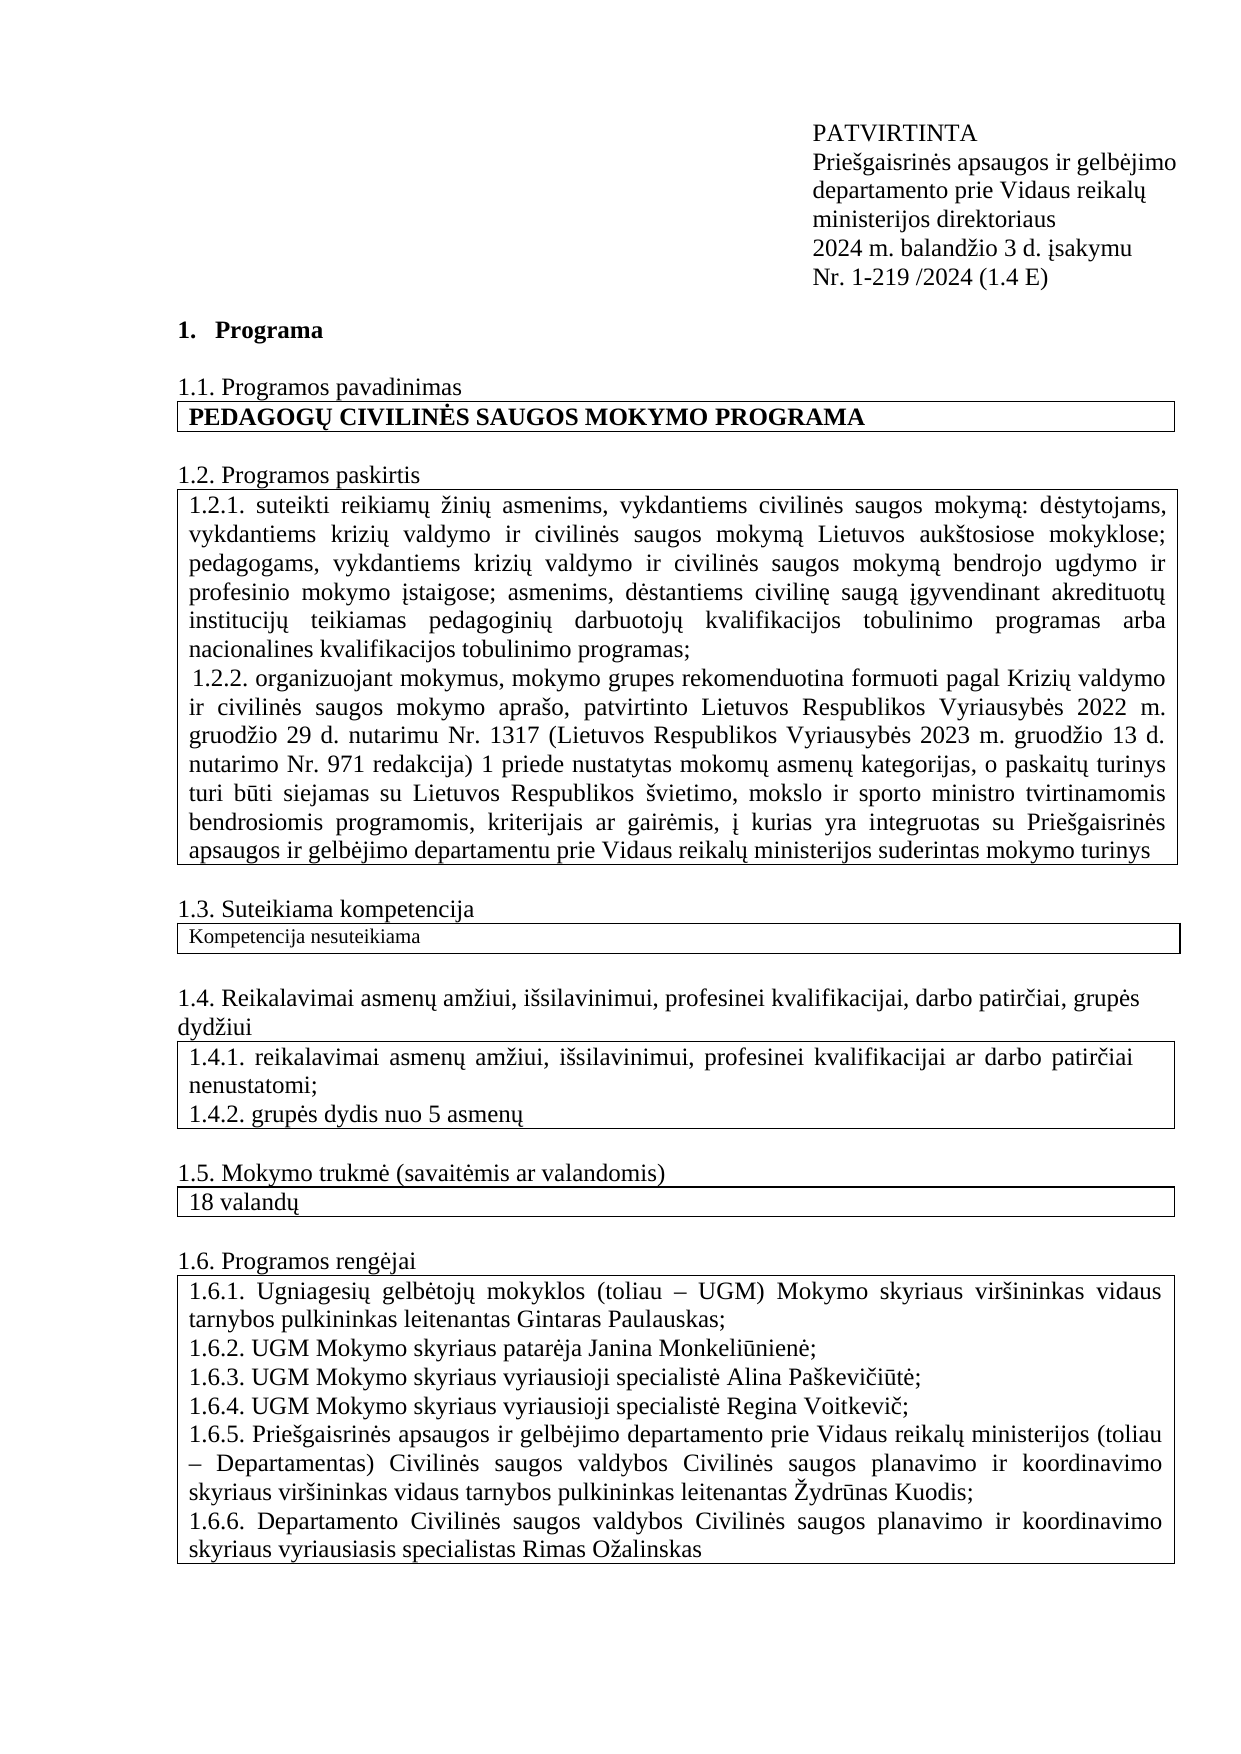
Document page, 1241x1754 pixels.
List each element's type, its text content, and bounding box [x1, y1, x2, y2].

table_header 1.2.1. suteikti reikiamų žinių asmenims, vykdantiems civilinės saugos mokymą: dėstytojams, vykdantiems krizių valdymo ir civilinės saugos mokymą Lietuvos aukštosiose mokyklose; pedagogams, vykdantiems krizių valdymo ir civilinės saugos mokymą bendrojo ugdymo ir profesinio mokymo įstaigose; asmenims, dėstantiems civilinę saugą įgyvendinant akredituotų institucijų teikiamas pedagoginių darbuotojų kvalifikacijos tobulinimo programas arba nacionalines kvalifikacijos tobulinimo programas; 1.2.2. organizuojant mokymus, mokymo grupes rekomenduotina formuoti pagal Krizių valdymo ir civilinės saugos mokymo aprašo, patvirtinto Lietuvos Respublikos Vyriausybės 2022 m. gruodžio 29 d. nutarimu Nr. 1317 (Lietuvos Respublikos Vyriausybės 2023 m. gruodžio 13 d. nutarimo Nr. 971 redakcija) 1 priede nustatytas mokomų asmenų kategorijas, o paskaitų turinys turi būti siejamas su Lietuvos Respublikos švietimo, mokslo ir sporto ministro tvirtinamomis bendrosiomis programomis, kriterijais ar gairėmis, į kurias yra integruotas su Priešgaisrinės apsaugos ir gelbėjimo departamentu prie Vidaus reikalų ministerijos suderintas mokymo turinys [178, 490, 1177, 864]
text 1.6. Programos rengėjai [177, 1246, 1152, 1275]
table_header Kompetencija nesuteikiama [178, 924, 1179, 953]
table_header 1.6.1. Ugniagesių gelbėtojų mokyklos (toliau – UGM) Mokymo skyriaus viršininkas vidaus tarnybos pulkininkas leitenantas Gintaras Paulauskas; 1.6.2. UGM Mokymo skyriaus patarėja Janina Monkeliūnienė; 1.6.3. UGM Mokymo skyriaus vyriausioji specialistė Alina Paškevičiūtė; 1.6.4. UGM Mokymo skyriaus vyriausioji specialistė Regina Voitkevič; 1.6.5. Priešgaisrinės apsaugos ir gelbėjimo departamento prie Vidaus reikalų ministerijos (toliau – Departamentas) Civilinės saugos valdybos Civilinės saugos planavimo ir koordinavimo skyriaus viršininkas vidaus tarnybos pulkininkas leitenantas Žydrūnas Kuodis; 1.6.6. Departamento Civilinės saugos valdybos Civilinės saugos planavimo ir koordinavimo skyriaus vyriausiasis specialistas Rimas Ožalinskas [178, 1276, 1174, 1563]
text 1.3. Suteikiama kompetencija [177, 894, 1152, 923]
text PATVIRTINTA [812, 118, 1181, 147]
text Nr. 1-219 /2024 (1.4 E) [812, 262, 1181, 291]
table_header Pedagogų civilinės saugos mokymo programa [178, 402, 1174, 431]
text 1.5. Mokymo trukmė (savaitėmis ar valandomis) [177, 1158, 1152, 1186]
text Priešgaisrinės apsaugos ir gelbėjimo [812, 147, 1181, 176]
text ministerijos direktoriaus [812, 204, 1181, 233]
text 1. Programa [177, 315, 1171, 343]
text 1.2. Programos paskirtis [177, 461, 1152, 489]
text 1.1. Programos pavadinimas [177, 372, 1171, 401]
text departamento prie Vidaus reikalų [812, 176, 1181, 204]
text 1.4. Reikalavimai asmenų amžiui, išsilavinimui, profesinei kvalifikacijai, darbo patirčiai, grupės dydžiui [177, 983, 1152, 1041]
table_header 18 valandų [178, 1188, 1174, 1216]
text 2024 m. balandžio 3 d. įsakymu [812, 233, 1181, 262]
table_header 1.4.1. reikalavimai asmenų amžiui, išsilavinimui, profesinei kvalifikacijai ar darbo patirčiai nenustatomi; 1.4.2. grupės dydis nuo 5 asmenų [178, 1042, 1174, 1128]
